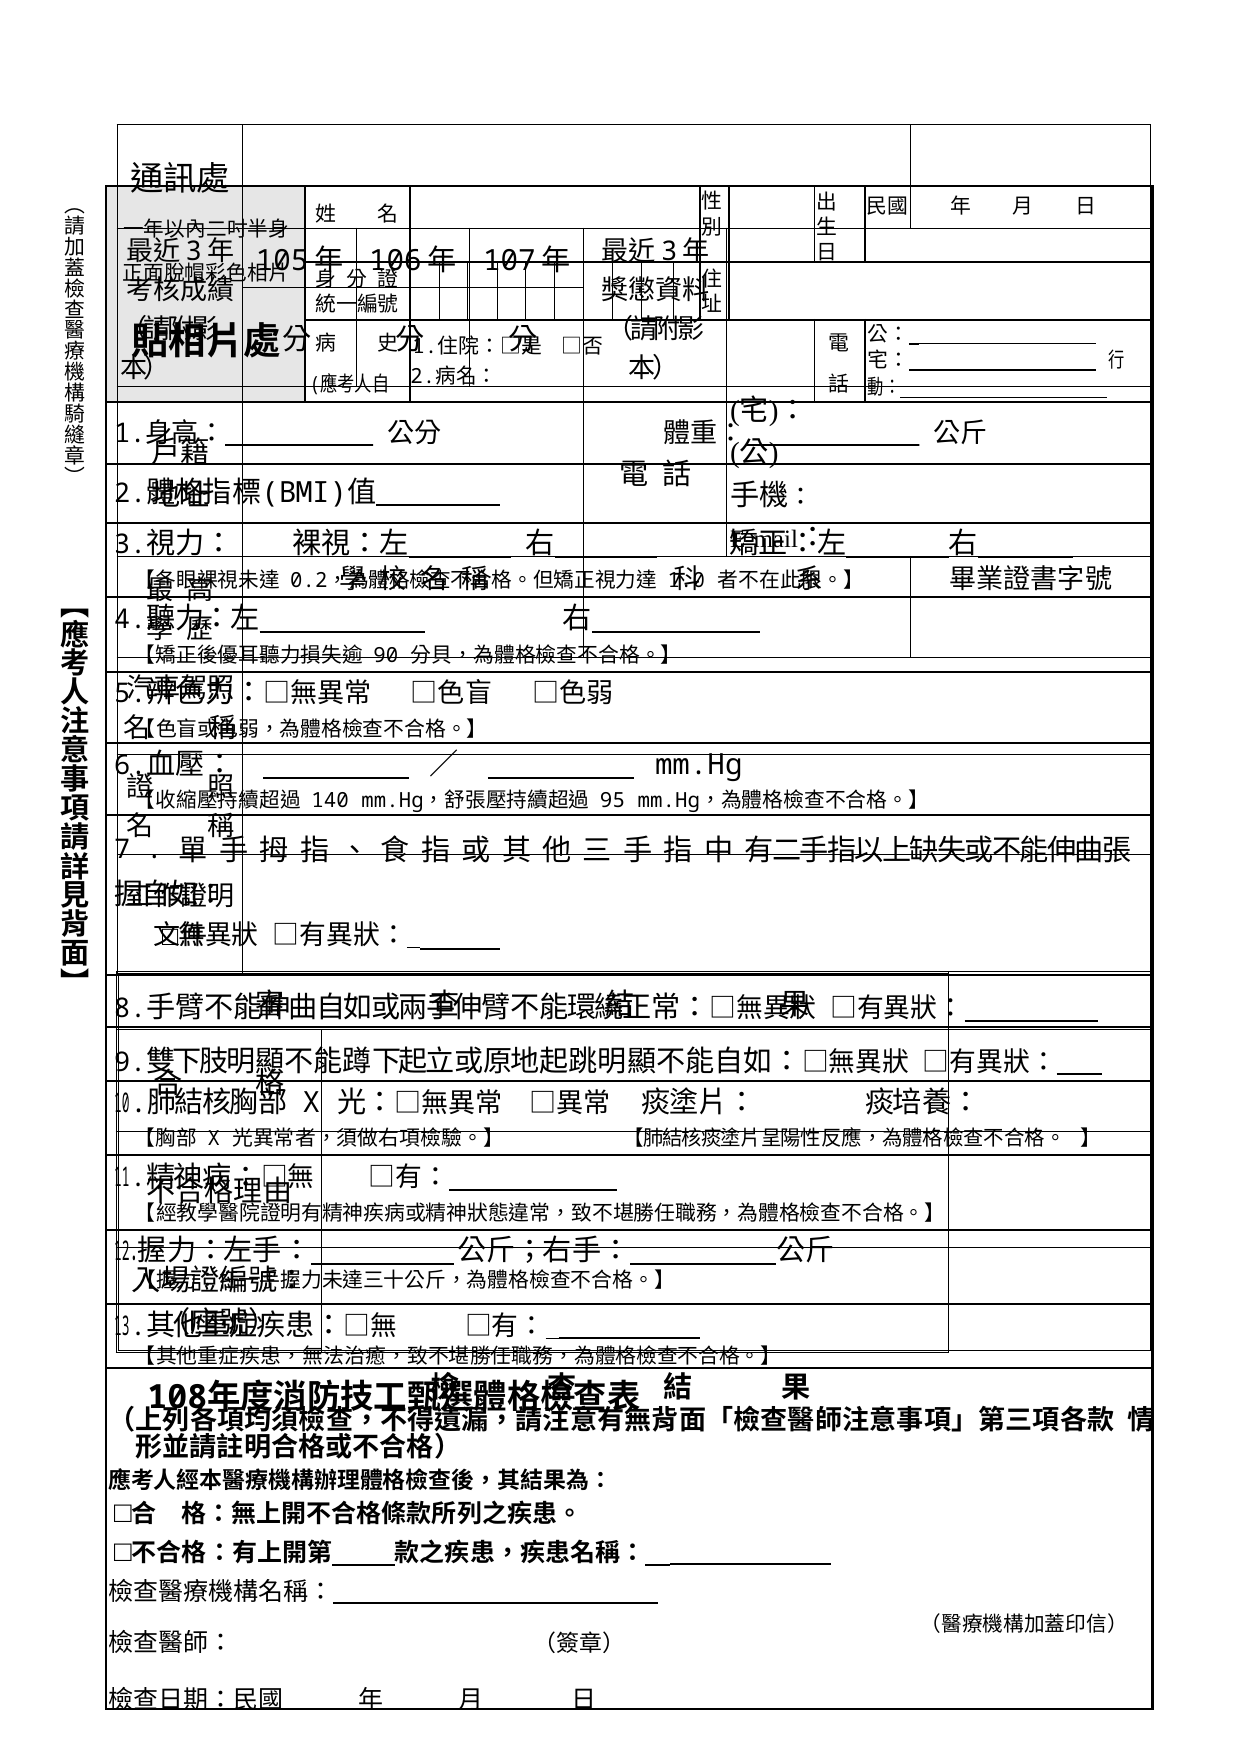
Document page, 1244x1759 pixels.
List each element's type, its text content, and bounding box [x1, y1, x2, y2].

table_header [470, 229, 583, 261]
table_header 民國 [866, 187, 910, 228]
table_cell 1.住院：□是 □否 2.病名： [727, 321, 814, 386]
table_cell 5.辨色力：□無異常 □色盲 □色弱 【色盲或色弱，為體格檢查不合格。】 [118, 673, 242, 742]
table_cell 7 . 單 手 拇 指 、 食 指 或 其 他 三 手 指 中 有二手指以上缺失或不能伸曲張握自如： □無異狀 □有異狀： [243, 816, 1150, 854]
table_cell 6.血壓： ／ mm.Hg 【收縮壓持續超過 140 mm.Hg，舒張壓持續超過 95 mm.Hg，為體格檢查不合格。】 [118, 744, 242, 754]
table_cell 10.肺結核胸部 X 光：□無異常 □異常 痰塗片： 痰培養： 【胸部 X 光異常者，須做右項檢驗。】 【肺結核痰塗片呈陽性反應，為體格檢查不合格。 】 [322, 1132, 948, 1154]
table_cell 2.體格指標(BMI)值 [243, 465, 583, 522]
table_cell [555, 263, 583, 287]
table_cell [440, 288, 467, 319]
table_cell 1.住院：□是 □否 2.病名： [584, 387, 726, 401]
table_header [730, 187, 814, 228]
table_cell 4.聽力：左 右 【矯正後優耳聽力損失逾 90 分貝，為體格檢查不合格。】 [584, 598, 910, 657]
table_cell 10.肺結核胸部 X 光：□無異常 □異常 痰塗片： 痰培養： 【胸部 X 光異常者，須做右項檢驗。】 【肺結核痰塗片呈陽性反應，為體格檢查不合格。 】 [322, 1082, 948, 1131]
table_header [730, 229, 814, 261]
table_cell 3.視力： 裸視：左 右 矯正：左 右 【各眼裸視未達 0.2，為體格檢查不合格。但矯正視力達 1.0 者不在此限。】 [243, 524, 583, 556]
table_cell 1.住院：□是 □否 2.病名： [411, 387, 583, 401]
table_cell 12.握力：左手： 公斤；右手： 公斤 【握力：任一手握力未達三十公斤，為體格檢查不合格。】 [949, 1231, 1150, 1247]
table_cell 6.血壓： ／ mm.Hg 【收縮壓持續超過 140 mm.Hg，舒張壓持續超過 95 mm.Hg，為體格檢查不合格。】 [118, 755, 242, 814]
table_cell [470, 288, 497, 319]
table_cell 2.體格指標(BMI)值 [107, 465, 117, 522]
table_header [411, 229, 469, 261]
table_cell 通訊處 [118, 125, 242, 185]
table_header [411, 187, 699, 228]
table_header [911, 125, 1150, 185]
table_cell 3.視力： 裸視：左 右 矯正：左 右 【各眼裸視未達 0.2，為體格檢查不合格。但矯正視力達 1.0 者不在此限。】 [584, 557, 910, 596]
table_cell 2.體格指標(BMI)值 [118, 465, 242, 522]
text 【應考人注意事項請詳見背面】 [59, 590, 90, 995]
table_cell 2.體格指標(BMI)值 [727, 465, 1150, 522]
table_cell 住 址 [701, 263, 726, 319]
table_cell 身 分 證 統一編號 [357, 288, 409, 319]
table_cell 身 分 證 統一編號 [306, 263, 329, 287]
table_cell [498, 263, 525, 287]
table_cell 身 分 證 統一編號 [331, 263, 356, 287]
table_cell 5.辨色力：□無異常 □色盲 □色弱 【色盲或色弱，為體格檢查不合格。】 [243, 673, 1150, 742]
table_cell [243, 125, 910, 185]
table_cell [642, 263, 673, 319]
table_cell [526, 288, 554, 319]
table_cell 4.聽力：左 右 【矯正後優耳聽力損失逾 90 分貝，為體格檢查不合格。】 [118, 598, 242, 657]
table_cell 7 . 單 手 拇 指 、 食 指 或 其 他 三 手 指 中 有二手指以上缺失或不能伸曲張握自如： □無異狀 □有異狀： [118, 816, 232, 854]
table_cell 11.精神病：□無 □有： 【經教學醫院證明有精神疾病或精神狀態違常，致不堪勝任職務，為體格檢查不合格。】 [322, 1156, 948, 1229]
table_header 一年以內二吋半身正面脫帽彩色相片 貼相片處 [243, 288, 304, 386]
table_cell 4.聽力：左 右 【矯正後優耳聽力損失逾 90 分貝，為體格檢查不合格。】 [243, 658, 1150, 671]
table_cell 7 . 單 手 拇 指 、 食 指 或 其 他 三 手 指 中 有二手指以上缺失或不能伸曲張握自如： □無異狀 □有異狀： [118, 855, 242, 971]
table_cell 13.其他重症疾患：□無 □有： 【其他重症疾患，無法治癒，致不堪勝任職務，為體格檢查不合格。】 [107, 1305, 1151, 1367]
table_cell 4.聽力：左 右 【矯正後優耳聽力損失逾 90 分貝，為體格檢查不合格。】 [243, 598, 583, 657]
table_cell [411, 263, 439, 287]
table_cell 1.身高： 公分 體重： 公斤 [107, 403, 117, 463]
table_cell 病 史 (應考人自填) [306, 387, 409, 401]
table_cell 10.肺結核胸部 X 光：□無異常 □異常 痰塗片： 痰培養： 【胸部 X 光異常者，須做右項檢驗。】 【肺結核痰塗片呈陽性反應，為體格檢查不合格。 】 [949, 1132, 1150, 1154]
table_header 出 生 日 期 [815, 187, 864, 228]
table_cell 電 話 [815, 387, 864, 401]
table_cell 3.視力： 裸視：左 右 矯正：左 右 【各眼裸視未達 0.2，為體格檢查不合格。但矯正視力達 1.0 者不在此限。】 [584, 524, 726, 556]
table_cell 1.身高： 公分 體重： 公斤 [243, 403, 583, 463]
table_cell 病 史 (應考人自填) [306, 321, 356, 386]
table_header 一年以內二吋半身正面脫帽彩色相片 貼相片處 [118, 229, 242, 386]
table_header 姓 名 [306, 229, 356, 261]
table_cell 3.視力： 裸視：左 右 矯正：左 右 【各眼裸視未達 0.2，為體格檢查不合格。但矯正視力達 1.0 者不在此限。】 [118, 557, 242, 596]
table_cell 12.握力：左手： 公斤；右手： 公斤 【握力：任一手握力未達三十公斤，為體格檢查不合格。】 [322, 1231, 948, 1247]
table_cell [440, 263, 467, 287]
table_cell 1.住院：□是 □否 2.病名： [584, 321, 726, 386]
table_cell 1.身高： 公分 體重： 公斤 [118, 403, 242, 463]
table_cell 11.精神病：□無 □有： 【經教學醫院證明有精神疾病或精神狀態違常，致不堪勝任職務，為體格檢查不合格。】 [119, 1156, 321, 1229]
table_header 一年以內二吋半身正面脫帽彩色相片 貼相片處 [243, 229, 304, 287]
table_header 性 別 [701, 229, 726, 261]
table_cell 1.身高： 公分 體重： 公斤 [584, 403, 726, 463]
table_cell 電 話 [815, 321, 864, 386]
table_header 年 月 日 [911, 187, 1150, 228]
table_cell 3.視力： 裸視：左 右 矯正：左 右 【各眼裸視未達 0.2，為體格檢查不合格。但矯正視力達 1.0 者不在此限。】 [911, 557, 1150, 596]
table_cell 12.握力：左手： 公斤；右手： 公斤 【握力：任一手握力未達三十公斤，為體格檢查不合格。】 [949, 1248, 1150, 1303]
table_header 一年以內二吋半身正面脫帽彩色相片 貼相片處 [107, 187, 117, 401]
table_header 一年以內二吋半身正面脫帽彩色相片 貼相片處 [243, 187, 304, 228]
table_cell 12.握力：左手： 公斤；右手： 公斤 【握力：任一手握力未達三十公斤，為體格檢查不合格。】 [119, 1231, 321, 1247]
table_header 性 別 [701, 187, 728, 228]
table_cell [730, 263, 1150, 319]
table_cell [498, 288, 525, 319]
table_cell 3.視力： 裸視：左 右 矯正：左 右 【各眼裸視未達 0.2，為體格檢查不合格。但矯正視力達 1.0 者不在此限。】 [118, 524, 242, 556]
table_cell 7 . 單 手 拇 指 、 食 指 或 其 他 三 手 指 中 有二手指以上缺失或不能伸曲張握自如： □無異狀 □有異狀： [107, 816, 117, 973]
table_header [584, 229, 699, 261]
table_cell 11.精神病：□無 □有： 【經教學醫院證明有精神疾病或精神狀態違常，致不堪勝任職務，為體格檢查不合格。】 [949, 1156, 1150, 1229]
table_cell 10.肺結核胸部 X 光：□無異常 □異常 痰塗片： 痰培養： 【胸部 X 光異常者，須做右項檢驗。】 【肺結核痰塗片呈陽性反應，為體格檢查不合格。 】 [119, 1082, 321, 1131]
text 108年度消防技工甄選體格檢查表 [105, 1710, 1152, 1753]
table_cell 身 分 證 統一編號 [357, 263, 409, 287]
table_cell 3.視力： 裸視：左 右 矯正：左 右 【各眼裸視未達 0.2，為體格檢查不合格。但矯正視力達 1.0 者不在此限。】 [243, 557, 583, 596]
table_cell 6.血壓： ／ mm.Hg 【收縮壓持續超過 140 mm.Hg，舒張壓持續超過 95 mm.Hg，為體格檢查不合格。】 [243, 744, 1150, 754]
table_cell 公： 宅： 行動： [866, 387, 1150, 401]
table_cell 1.住院：□是 □否 2.病名： [411, 321, 469, 386]
table_cell 4.聽力：左 右 【矯正後優耳聽力損失逾 90 分貝，為體格檢查不合格。】 [118, 658, 242, 671]
table_cell 8.手臂不能伸曲自如或兩手伸臂不能環繞正常：□無異狀 □有異狀： [119, 976, 948, 1026]
table_cell 8.手臂不能伸曲自如或兩手伸臂不能環繞正常：□無異狀 □有異狀： [949, 976, 1150, 1026]
table_header 姓 名 [390, 251, 397, 261]
table_cell 10.肺結核胸部 X 光：□無異常 □異常 痰塗片： 痰培養： 【胸部 X 光異常者，須做右項檢驗。】 【肺結核痰塗片呈陽性反應，為體格檢查不合格。 】 [119, 1132, 321, 1154]
table_cell [526, 263, 554, 287]
table_cell 1.身高： 公分 體重： 公斤 [727, 403, 1150, 463]
table_cell 10.肺結核胸部 X 光：□無異常 □異常 痰塗片： 痰培養： 【胸部 X 光異常者，須做右項檢驗。】 【肺結核痰塗片呈陽性反應，為體格檢查不合格。 】 [949, 1082, 1150, 1131]
table_header 一年以內二吋半身正面脫帽彩色相片 貼相片處 [118, 187, 242, 228]
table_cell 6.血壓： ／ mm.Hg 【收縮壓持續超過 140 mm.Hg，舒張壓持續超過 95 mm.Hg，為體格檢查不合格。】 [243, 755, 1150, 814]
table_cell [584, 263, 612, 319]
table_header 一年以內二吋半身正面脫帽彩色相片 貼相片處 [118, 387, 242, 401]
table_header [866, 229, 1150, 261]
table_cell 7 . 單 手 拇 指 、 食 指 或 其 他 三 手 指 中 有二手指以上缺失或不能伸曲張握自如： □無異狀 □有異狀： [243, 855, 1150, 971]
table_cell 12.握力：左手： 公斤；右手： 公斤 【握力：任一手握力未達三十公斤，為體格檢查不合格。】 [322, 1248, 948, 1303]
table_cell 檢 查 結 果 （上列各項均須檢查，不得遺漏，請注意有無背面「檢查醫師注意事項」第三項各款 情形並請註明合格或不合格） 應考人經本醫療機構辦理體格檢查後，其結果為： □合 格：無上開不合格條款所列之疾患。 □不合格：有上開第 款之疾患，疾患名稱： 檢查醫療機構名稱： （醫療機構加蓋印信） 檢查醫師： （簽章） 檢查日期：民國 年 月 日 [107, 1369, 1151, 1708]
table_cell 2.體格指標(BMI)值 [584, 465, 726, 522]
table_cell [674, 263, 699, 319]
table_cell 身 分 證 統一編號 [306, 288, 356, 319]
table_cell 1.住院：□是 □否 2.病名： [727, 387, 814, 401]
table_header 一年以內二吋半身正面脫帽彩色相片 貼相片處 [243, 387, 304, 401]
table_cell [411, 288, 439, 319]
table_cell 病 史 (應考人自填) [357, 321, 409, 386]
table_header 姓 名 [306, 187, 409, 228]
table_cell 9.雙下肢明顯不能蹲下起立或原地起跳明顯不能自如：□無異狀 □有異狀： [949, 1030, 1150, 1080]
table_cell 9.雙下肢明顯不能蹲下起立或原地起跳明顯不能自如：□無異狀 □有異狀： [119, 1030, 321, 1080]
table_cell 12.握力：左手： 公斤；右手： 公斤 【握力：任一手握力未達三十公斤，為體格檢查不合格。】 [119, 1248, 321, 1303]
table_header 姓 名 [357, 229, 409, 261]
table_cell 公： 宅： 行動： [866, 321, 1150, 386]
table_cell 3.視力： 裸視：左 右 矯正：左 右 【各眼裸視未達 0.2，為體格檢查不合格。但矯正視力達 1.0 者不在此限。】 [727, 524, 1150, 556]
table_cell [555, 288, 583, 319]
table_cell 1.住院：□是 □否 2.病名： [470, 321, 583, 386]
table_cell [470, 263, 497, 287]
table_header [504, 251, 511, 261]
table_cell 9.雙下肢明顯不能蹲下起立或原地起跳明顯不能自如：□無異狀 □有異狀： [322, 1030, 948, 1080]
table_cell [613, 263, 641, 319]
table_cell [613, 286, 621, 294]
table_header 出 生 日 期 [815, 229, 864, 261]
table_cell 4.聽力：左 右 【矯正後優耳聽力損失逾 90 分貝，為體格檢查不合格。】 [911, 598, 1150, 657]
text （請加蓋檢查醫療機構騎縫章） [63, 194, 86, 488]
